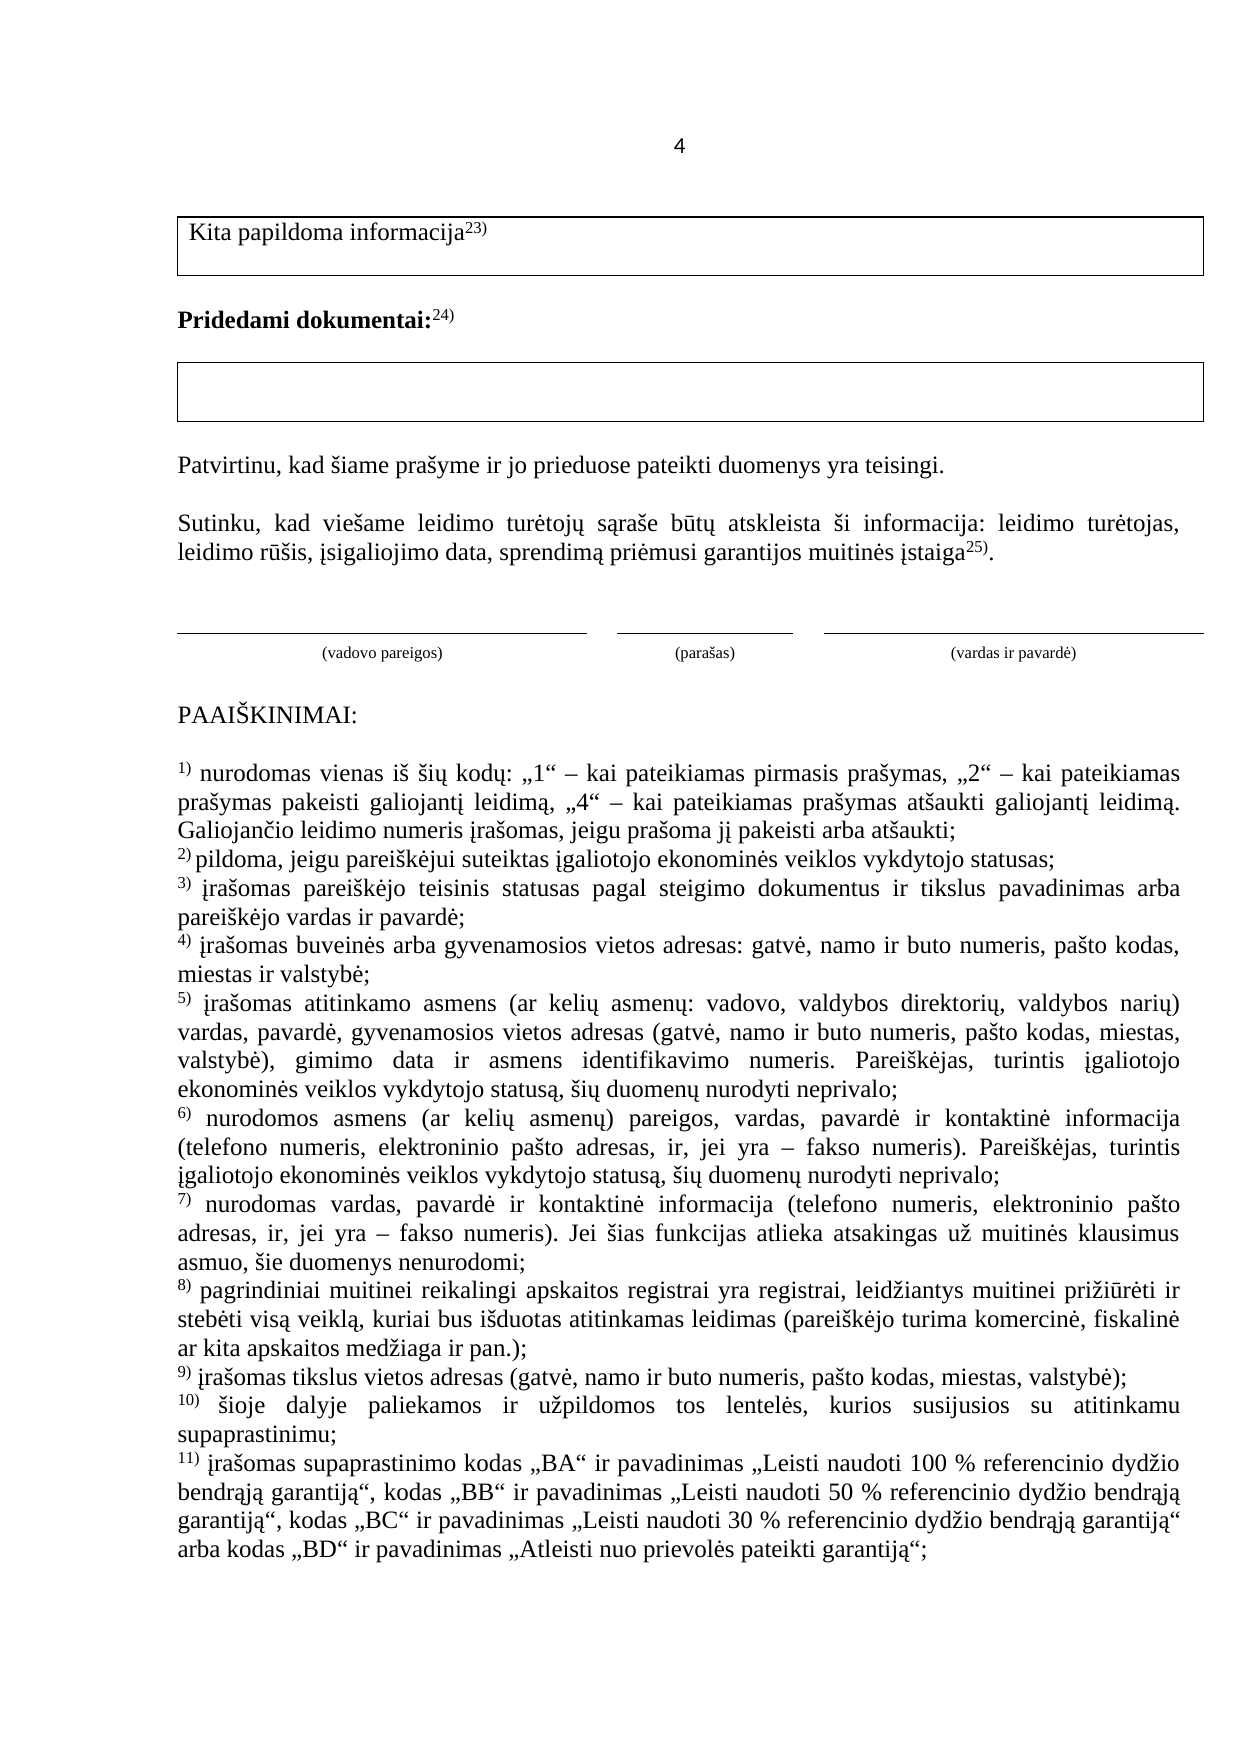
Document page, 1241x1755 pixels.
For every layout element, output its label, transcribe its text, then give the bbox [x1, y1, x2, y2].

table_header [793, 594, 823, 633]
table_cell (parašas) [617, 634, 793, 672]
text 6) nurodomos asmens (ar kelių asmenų) pareigos, vardas, pavardė ir kontaktinė informacija (telefono numeris, elektroninio pašto adresas, ir, jei yra – fakso numeris). Pareiškėjas, turintis įgaliotojo ekonominės veiklos vykdytojo statusą, šių duomenų nurodyti neprivalo; [177, 1103, 1181, 1189]
text 10) šioje dalyje paliekamos ir užpildomos tos lentelės, kurios susijusios su atitinkamu supaprastinimu; [177, 1390, 1181, 1448]
text 5) įrašomas atitinkamo asmens (ar kelių asmenų: vadovo, valdybos direktorių, valdybos narių) vardas, pavardė, gyvenamosios vietos adresas (gatvė, namo ir buto numeris, pašto kodas, miestas, valstybė), gimimo data ir asmens identifikavimo numeris. Pareiškėjas, turintis įgaliotojo ekonominės veiklos vykdytojo statusą, šių duomenų nurodyti neprivalo; [177, 988, 1181, 1103]
table_header [178, 363, 1203, 421]
text 3) įrašomas pareiškėjo teisinis statusas pagal steigimo dokumentus ir tikslus pavadinimas arba pareiškėjo vardas ir pavardė; [177, 873, 1181, 930]
text PAAIŠKINIMAI: [177, 700, 1181, 729]
text 4) įrašomas buveinės arba gyvenamosios vietos adresas: gatvė, namo ir buto numeris, pašto kodas, miestas ir valstybė; [177, 930, 1181, 988]
table_header Kita papildoma informacija23) [178, 218, 1203, 275]
text 7) nurodomas vardas, pavardė ir kontaktinė informacija (telefono numeris, elektroninio pašto adresas, ir, jei yra – fakso numeris). Jei šias funkcijas atlieka atsakingas už muitinės klausimus asmuo, šie duomenys nenurodomi; [177, 1189, 1181, 1275]
text 11) įrašomas supaprastinimo kodas „BA“ ir pavadinimas „Leisti naudoti 100 % referencinio dydžio bendrąją garantiją“, kodas „BB“ ir pavadinimas „Leisti naudoti 50 % referencinio dydžio bendrąją garantiją“, kodas „BC“ ir pavadinimas „Leisti naudoti 30 % referencinio dydžio bendrąją garantiją“ arba kodas „BD“ ir pavadinimas „Atleisti nuo prievolės pateikti garantiją“; [177, 1448, 1181, 1563]
text Pridedami dokumentai:24) [177, 305, 1181, 333]
text 8) pagrindiniai muitinei reikalingi apskaitos registrai yra registrai, leidžiantys muitinei prižiūrėti ir stebėti visą veiklą, kuriai bus išduotas atitinkamas leidimas (pareiškėjo turima komercinė, fiskalinė ar kita apskaitos medžiaga ir pan.); [177, 1275, 1181, 1362]
table_header [587, 594, 617, 633]
table_cell [793, 633, 823, 672]
text 1) nurodomas vienas iš šių kodų: „1“ – kai pateikiamas pirmasis prašymas, „2“ – kai pateikiamas prašymas pakeisti galiojantį leidimą, „4“ – kai pateikiamas prašymas atšaukti galiojantį leidimą. Galiojančio leidimo numeris įrašomas, jeigu prašoma jį pakeisti arba atšaukti; [177, 758, 1181, 844]
table_header [824, 594, 1204, 633]
table_cell (vardas ir pavardė) [824, 634, 1204, 672]
table_cell [587, 633, 617, 672]
table_header [617, 594, 793, 633]
text Patvirtinu, kad šiame prašyme ir jo prieduose pateikti duomenys yra teisingi. [177, 451, 1181, 479]
text 9) įrašomas tikslus vietos adresas (gatvė, namo ir buto numeris, pašto kodas, miestas, valstybė); [177, 1362, 1181, 1390]
table_header [177, 594, 587, 633]
text Sutinku, kad viešame leidimo turėtojų sąraše būtų atskleista ši informacija: leidimo turėtojas, leidimo rūšis, įsigaliojimo data, sprendimą priėmusi garantijos muitinės įstaiga25). [177, 508, 1181, 566]
text 2) pildoma, jeigu pareiškėjui suteiktas įgaliotojo ekonominės veiklos vykdytojo statusas; [177, 844, 1181, 873]
table_cell (vadovo pareigos) [177, 634, 587, 672]
